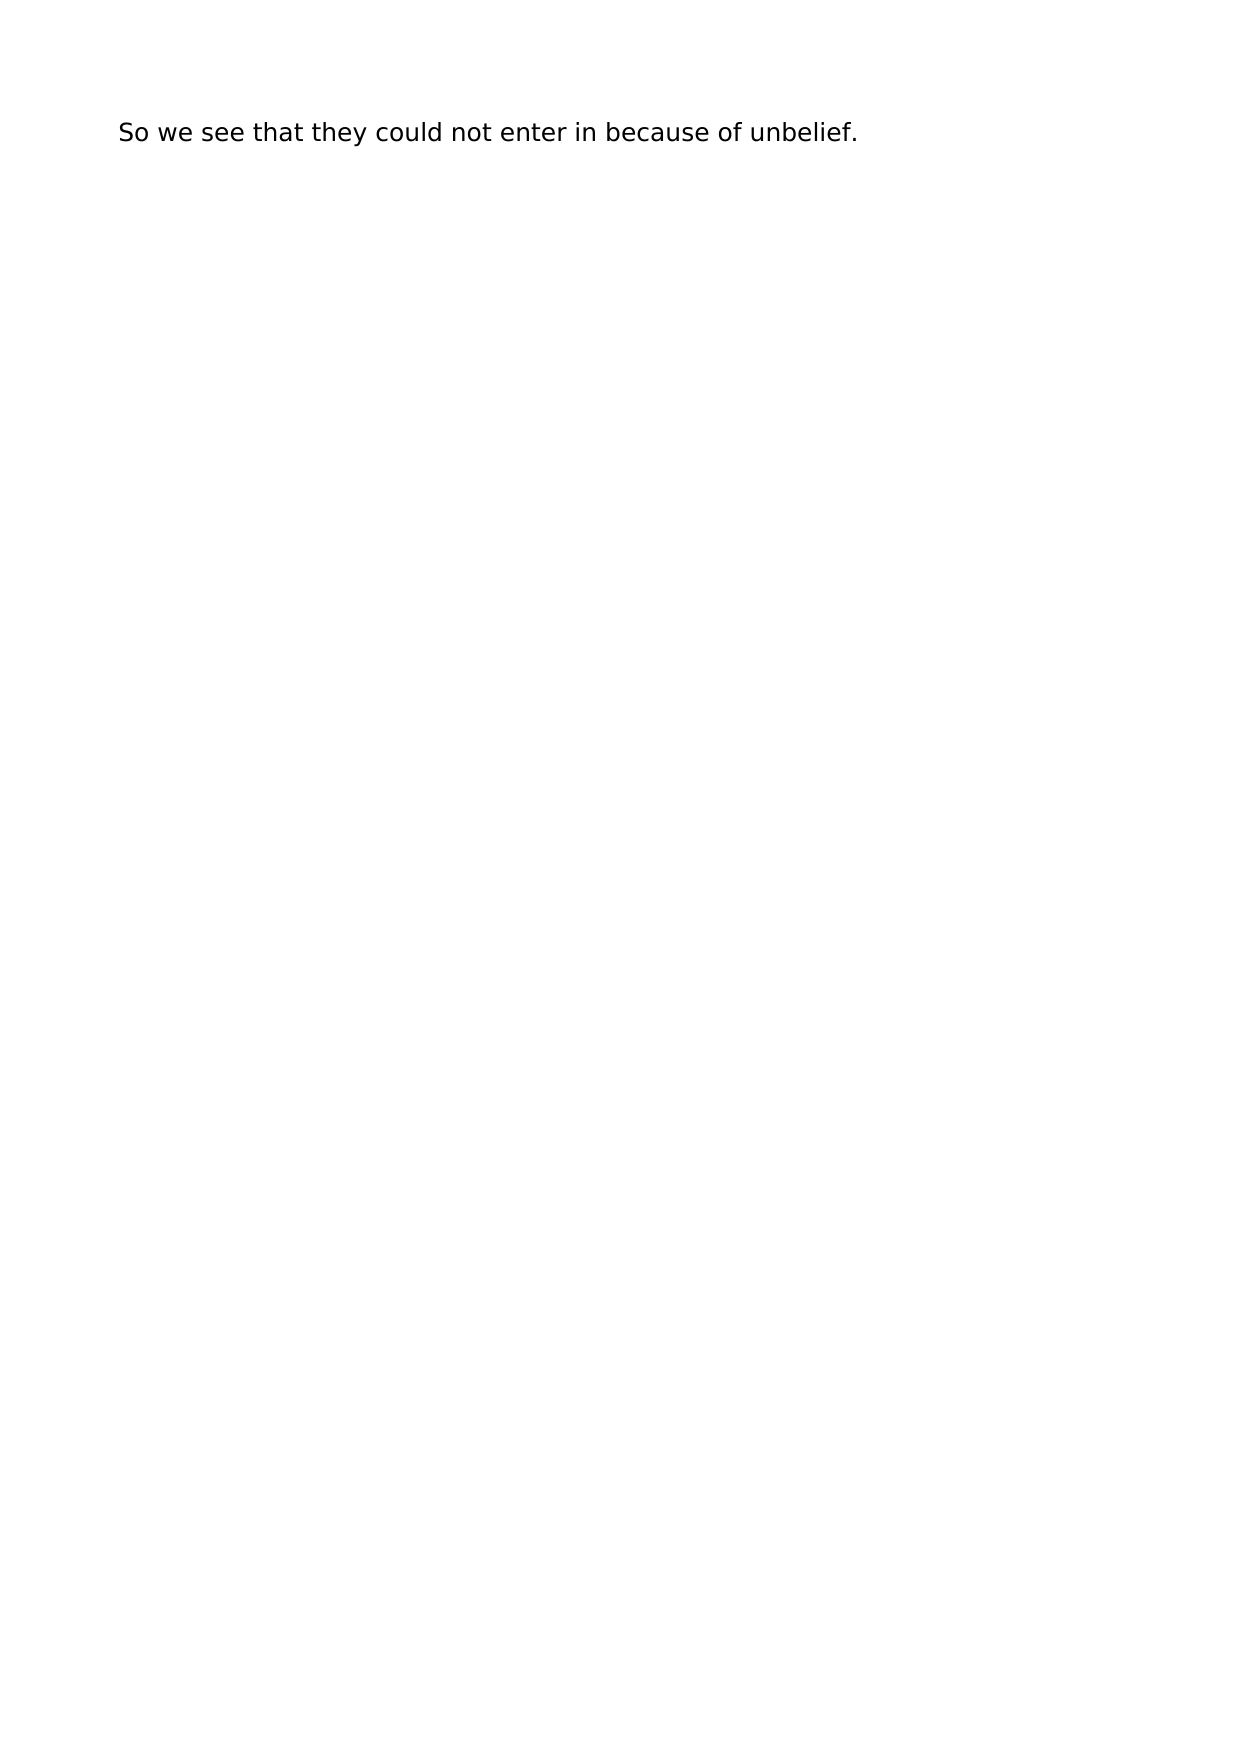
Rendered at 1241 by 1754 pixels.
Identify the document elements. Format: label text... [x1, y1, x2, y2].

text So we see that they could not enter in because of unbelief. [118, 118, 1122, 147]
